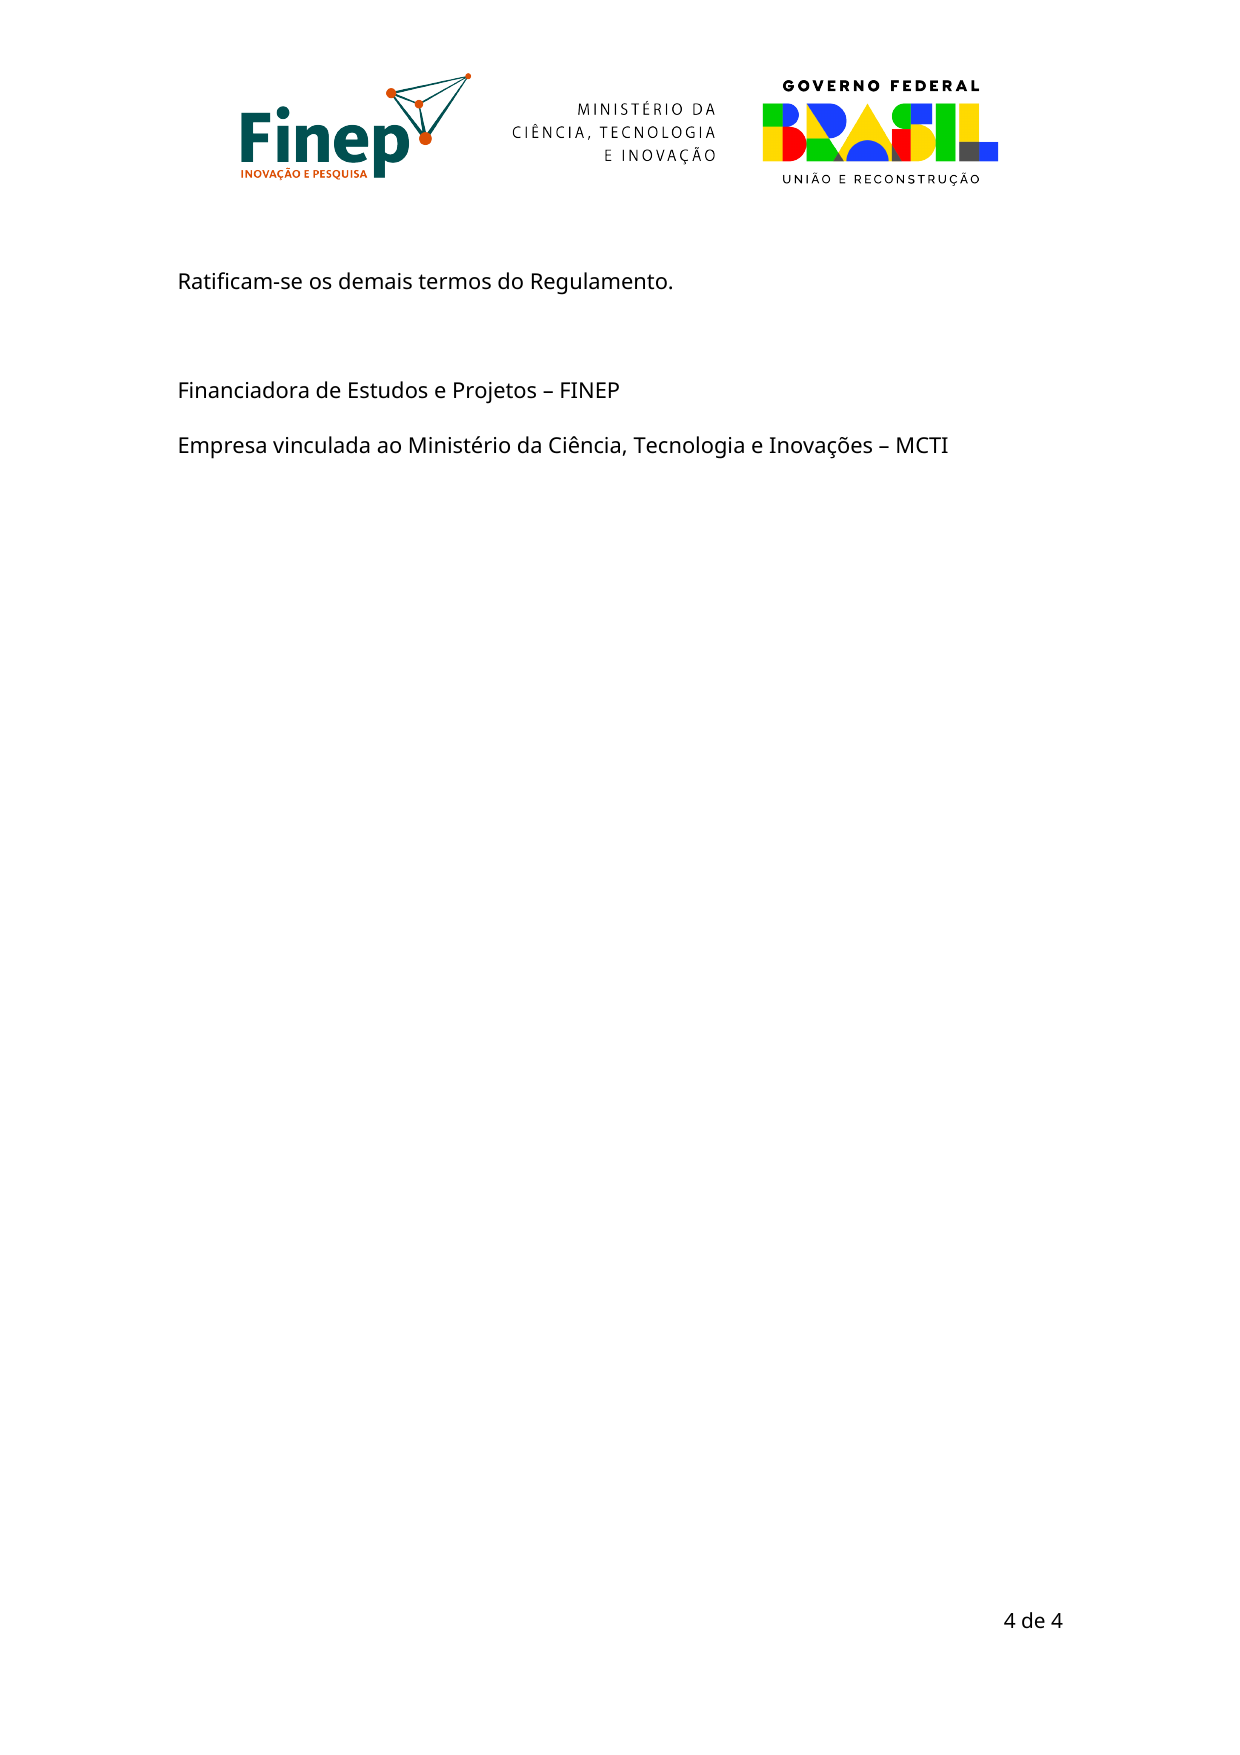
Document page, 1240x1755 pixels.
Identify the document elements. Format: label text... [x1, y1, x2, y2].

text Empresa vinculada ao Ministério da Ciência, Tecnologia e Inovações – MCTI [177, 430, 1062, 460]
text Ratificam-se os demais termos do Regulamento. [177, 266, 1062, 296]
text Financiadora de Estudos e Projetos – FINEP [177, 375, 1062, 405]
